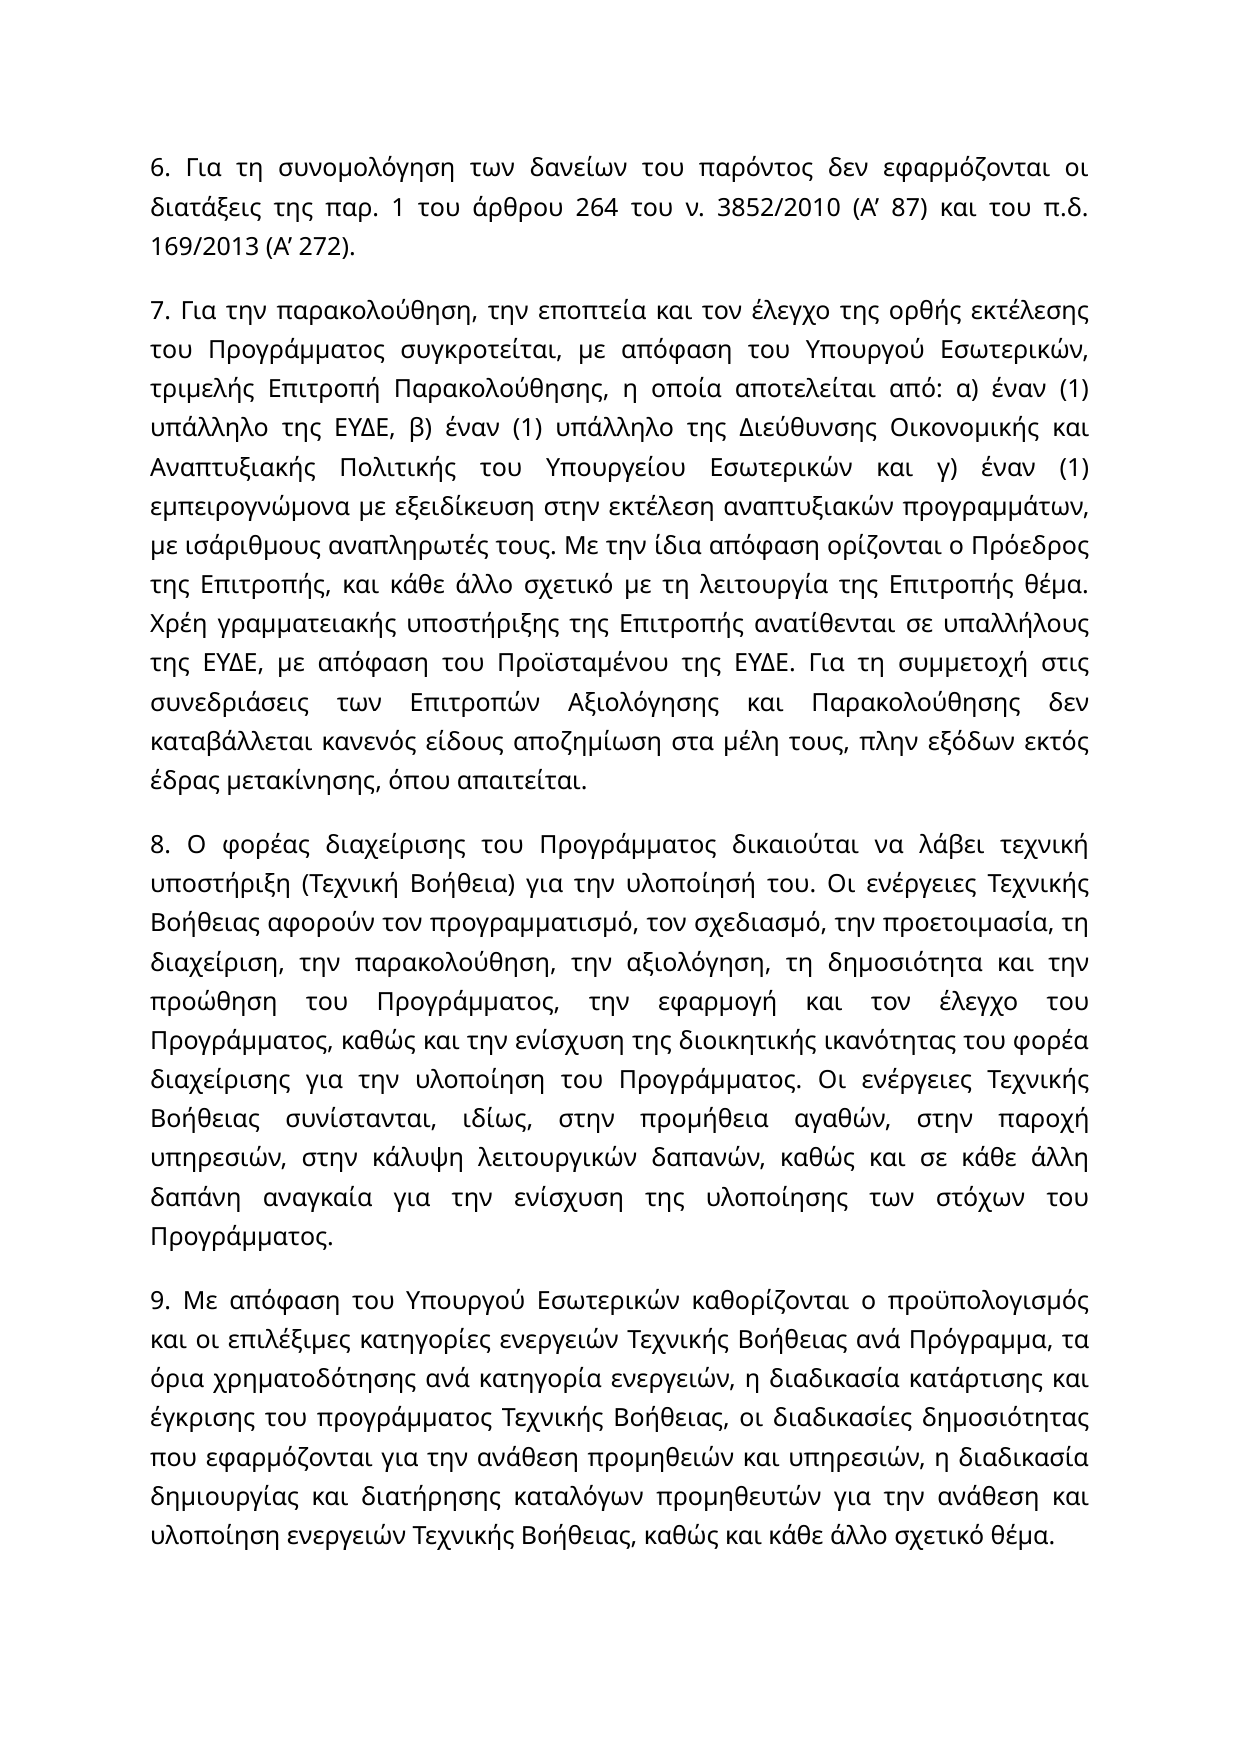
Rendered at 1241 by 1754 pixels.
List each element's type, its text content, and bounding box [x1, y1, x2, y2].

text 9. Με απόφαση του Υπουργού Εσωτερικών καθορίζονται ο προϋπολογισμός και οι επιλέξιμες κατηγορίες ενεργειών Τεχνικής Βοήθειας ανά Πρόγραμμα, τα όρια χρηματοδότησης ανά κατηγορία ενεργειών, η διαδικασία κατάρτισης και έγκρισης του προγράμματος Τεχνικής Βοήθειας, οι διαδικασίες δημοσιότητας που εφαρμόζονται για την ανάθεση προμηθειών και υπηρεσιών, η διαδικασία δημιουργίας και διατήρησης καταλόγων προμηθευτών για την ανάθεση και υλοποίηση ενεργειών Τεχνικής Βοήθειας, καθώς και κάθε άλλο σχετικό θέμα. [150, 1282, 1090, 1552]
text 6. Για τη συνομολόγηση των δανείων του παρόντος δεν εφαρμόζονται οι διατάξεις της παρ. 1 του άρθρου 264 του ν. 3852/2010 (Α’ 87) και του π.δ. 169/2013 (Α’ 272). [150, 150, 1090, 262]
text 7. Για την παρακολούθηση, την εποπτεία και τον έλεγχο της ορθής εκτέλεσης του Προγράμματος συγκροτείται, με απόφαση του Υπουργού Εσωτερικών, τριμελής Επιτροπή Παρακολούθησης, η οποία αποτελείται από: α) έναν (1) υπάλληλο της ΕΥΔΕ, β) έναν (1) υπάλληλο της Διεύθυνσης Οικονομικής και Αναπτυξιακής Πολιτικής του Υπουργείου Εσωτερικών και γ) έναν (1) εμπειρογνώμονα με εξειδίκευση στην εκτέλεση αναπτυξιακών προγραμμάτων, με ισάριθμους αναπληρωτές τους. Με την ίδια απόφαση ορίζονται ο Πρόεδρος της Επιτροπής, και κάθε άλλο σχετικό με τη λειτουργία της Επιτροπής θέμα. Χρέη γραμματειακής υποστήριξης της Επιτροπής ανατίθενται σε υπαλλήλους της ΕΥΔΕ, με απόφαση του Προϊσταμένου της ΕΥΔΕ. Για τη συμμετοχή στις συνεδριάσεις των Επιτροπών Αξιολόγησης και Παρακολούθησης δεν καταβάλλεται κανενός είδους αποζημίωση στα μέλη τους, πλην εξόδων εκτός έδρας μετακίνησης, όπου απαιτείται. [150, 292, 1090, 797]
text 8. Ο φορέας διαχείρισης του Προγράμματος δικαιούται να λάβει τεχνική υποστήριξη (Τεχνική Βοήθεια) για την υλοποίησή του. Οι ενέργειες Τεχνικής Βοήθειας αφορούν τον προγραμματισμό, τον σχεδιασμό, την προετοιμασία, τη διαχείριση, την παρακολούθηση, την αξιολόγηση, τη δημοσιότητα και την προώθηση του Προγράμματος, την εφαρμογή και τον έλεγχο του Προγράμματος, καθώς και την ενίσχυση της διοικητικής ικανότητας του φορέα διαχείρισης για την υλοποίηση του Προγράμματος. Οι ενέργειες Τεχνικής Βοήθειας συνίστανται, ιδίως, στην προμήθεια αγαθών, στην παροχή υπηρεσιών, στην κάλυψη λειτουργικών δαπανών, καθώς και σε κάθε άλλη δαπάνη αναγκαία για την ενίσχυση της υλοποίησης των στόχων του Προγράμματος. [150, 827, 1090, 1252]
